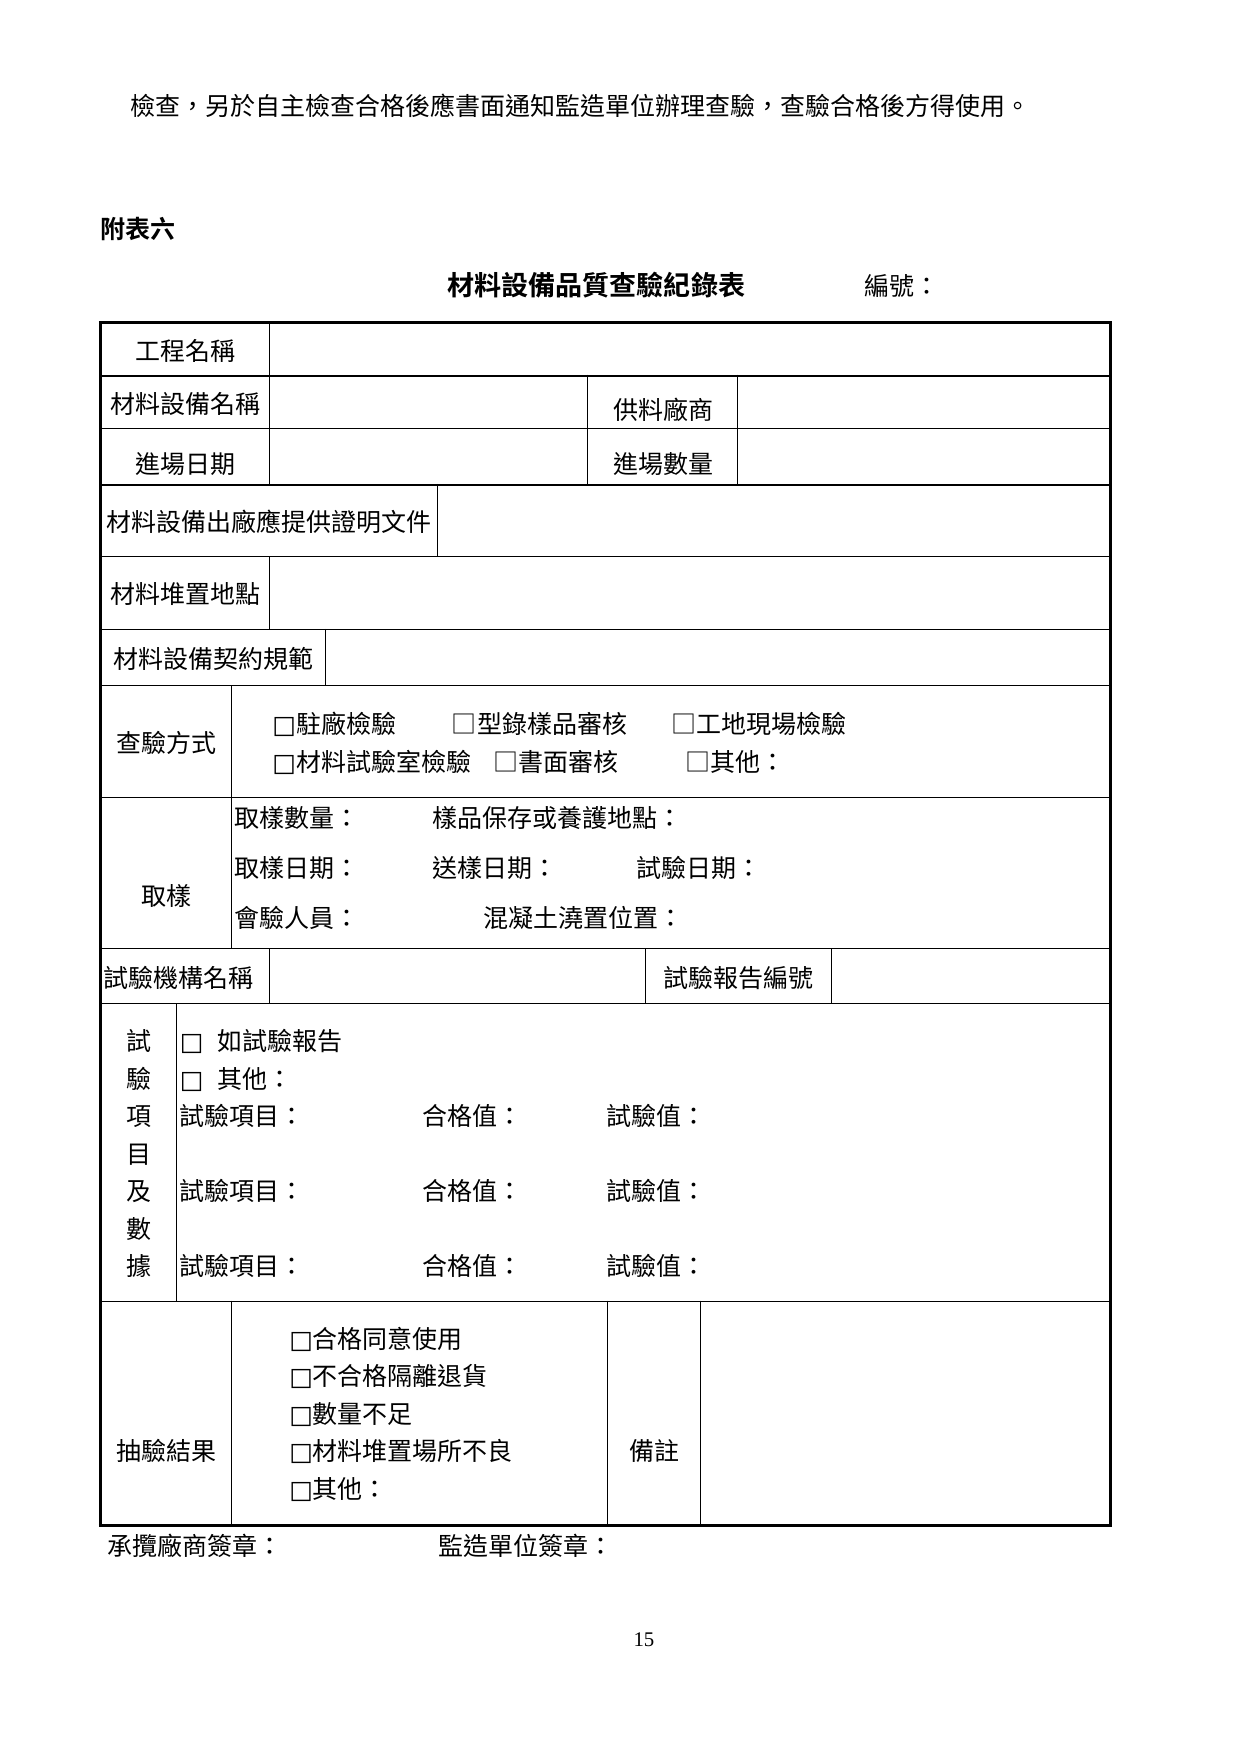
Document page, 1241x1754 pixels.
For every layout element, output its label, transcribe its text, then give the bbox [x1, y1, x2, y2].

text 承攬廠商簽章： 監造單位簽章： [100, 1527, 1187, 1563]
table_cell 材料設備出廠應提供證明文件 [102, 486, 437, 556]
table_cell 抽驗結果 [102, 1302, 231, 1523]
table_cell 材料堆置地點 [102, 557, 269, 629]
table_cell [738, 429, 1109, 484]
table_cell 材料設備名稱 [102, 377, 269, 428]
table_cell [438, 486, 1109, 556]
table_cell 查驗方式 [102, 686, 231, 797]
table_cell 取樣數量： 樣品保存或養護地點： 取樣日期： 送樣日期： 試驗日期： 會驗人員： 混凝土澆置位置： [232, 798, 1109, 948]
text 檢查，另於自主檢查合格後應書面通知監造單位辦理查驗，查驗合格後方得使用。 [100, 86, 1187, 123]
table_cell [270, 429, 587, 484]
table_cell 試驗機構名稱 [102, 949, 269, 1003]
text 材料設備品質查驗紀錄表 編號： [100, 246, 1187, 321]
table_cell [270, 557, 1109, 629]
table_cell 備註 [608, 1302, 700, 1523]
text 附表六 [100, 209, 1187, 246]
table_cell 取樣 [102, 798, 231, 948]
table_cell □駐廠檢驗 □型錄樣品審核 □工地現場檢驗 □材料試驗室檢驗 □書面審核 □其他： [232, 686, 1109, 797]
table_cell 供料廠商 [588, 377, 737, 428]
table_cell 試驗項目及數據 [102, 1004, 176, 1301]
table_cell [738, 377, 1109, 428]
table_cell 進場日期 [102, 429, 269, 484]
table_cell 試驗報告編號 [646, 949, 831, 1003]
table_cell [326, 630, 1109, 685]
table_cell [270, 949, 645, 1003]
table_cell 如試驗報告 其他： 試驗項目： 合格值： 試驗值： 試驗項目： 合格值： 試驗值： 試驗項目： 合格值： 試驗值： [177, 1004, 1109, 1301]
table_cell 進場數量 [588, 429, 737, 484]
table_cell □合格同意使用 □不合格隔離退貨 □數量不足 □材料堆置場所不良 □其他： [232, 1302, 607, 1523]
table_header [270, 324, 1109, 374]
table_cell [270, 377, 587, 428]
table_header 工程名稱 [102, 324, 269, 374]
table_cell [832, 949, 1109, 1003]
table_cell 材料設備契約規範 [102, 630, 325, 685]
table_cell [701, 1302, 1109, 1523]
